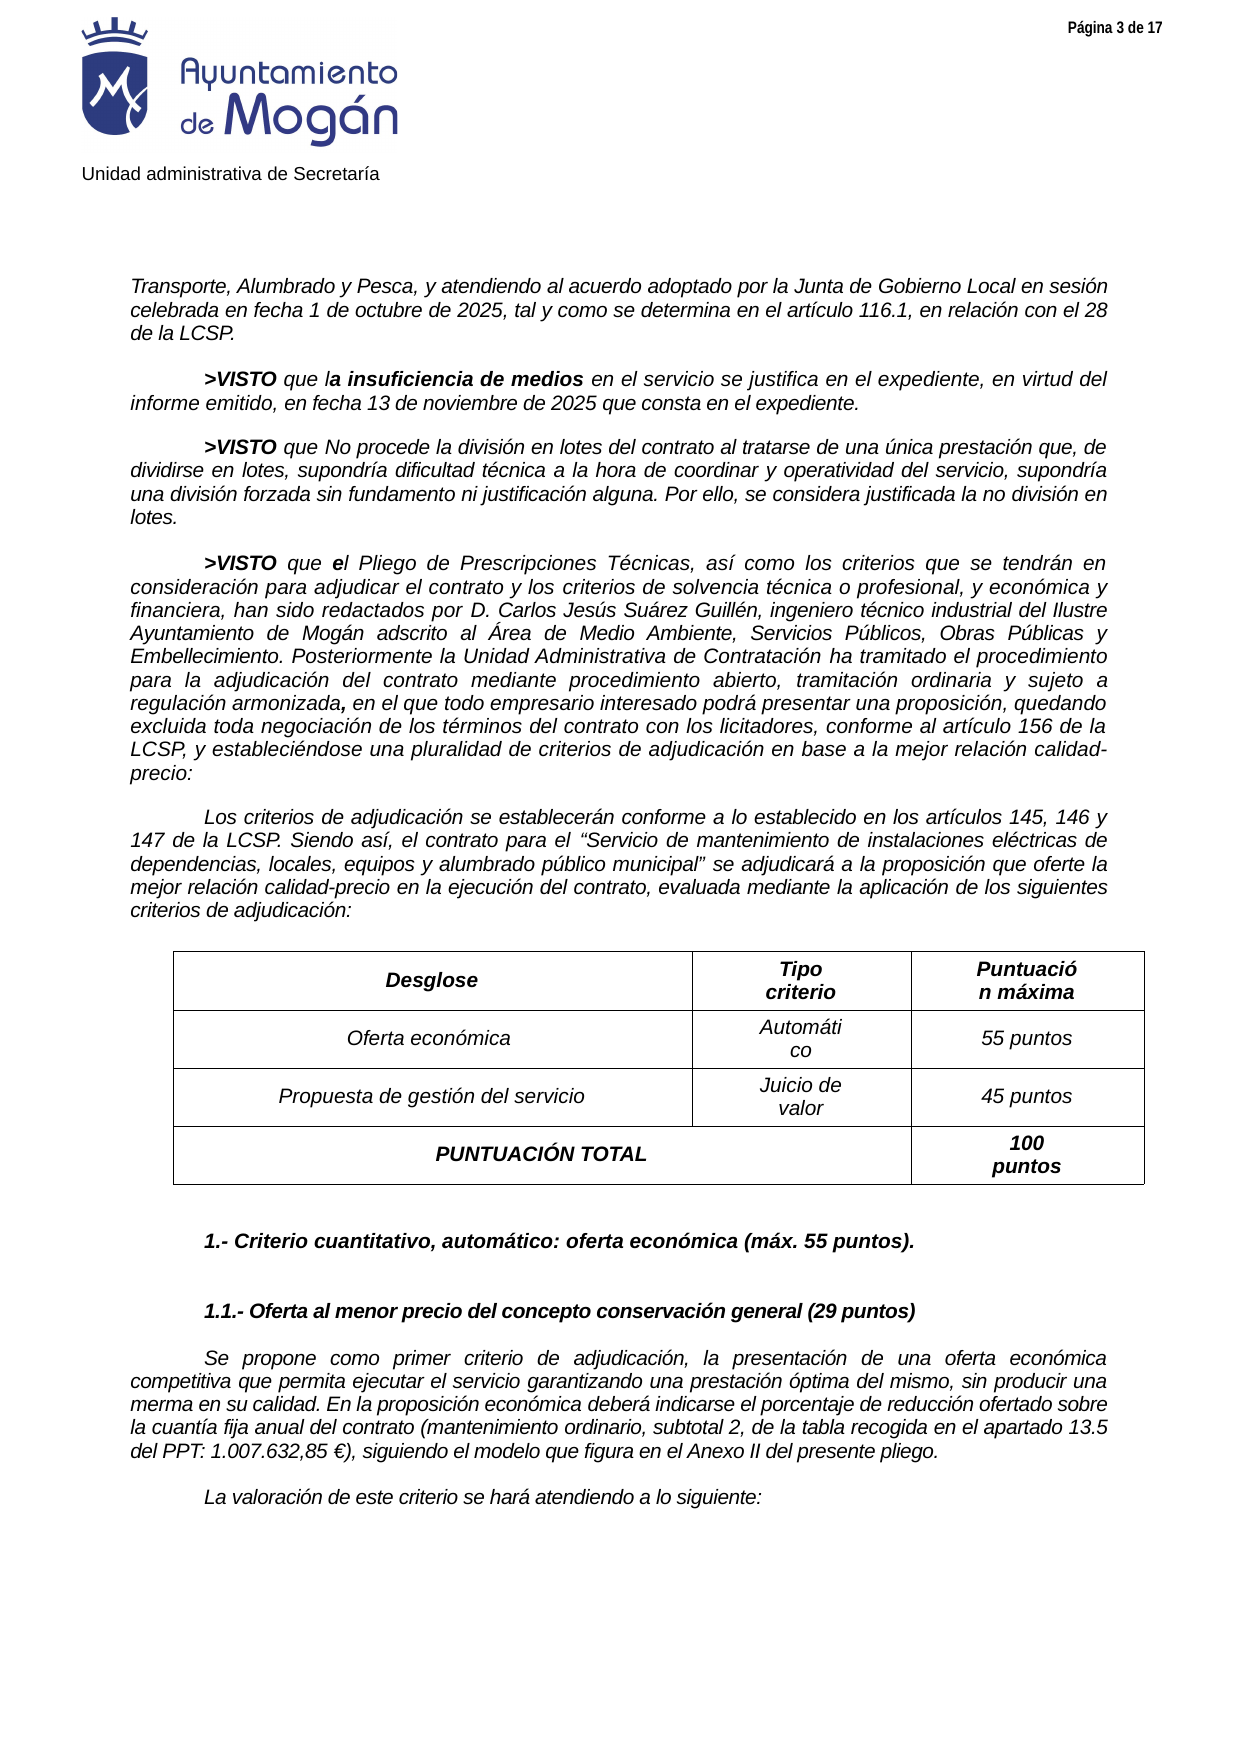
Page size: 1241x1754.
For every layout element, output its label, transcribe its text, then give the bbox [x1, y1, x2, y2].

table_cell 45 puntos [912, 1069, 1144, 1126]
table_header Tipo criterio [693, 952, 911, 1009]
table_cell Oferta económica [174, 1011, 692, 1067]
table_cell 55 puntos [912, 1011, 1144, 1067]
table_cell Propuesta de gestión del servicio [174, 1069, 692, 1126]
text 1.1.- Oferta al menor precio del concepto conservación general (29 puntos) [130, 1300, 1110, 1323]
text Transporte, Alumbrado y Pesca, y atendiendo al acuerdo adoptado por la Junta de Gobierno Local en sesión celebrada en fecha 1 de octubre de 2025, tal y como se determina en el artículo 116.1, en relación con el 28 de la LCSP. [130, 275, 1110, 344]
picture [81, 17, 398, 153]
text La valoración de este criterio se hará atendiendo a lo siguiente: [130, 1486, 1110, 1509]
table_cell PUNTUACIÓN TOTAL [174, 1127, 911, 1183]
table_cell Automático [693, 1011, 911, 1067]
table_header Puntuación máxima [912, 952, 1144, 1009]
table_cell Juicio de valor [693, 1069, 911, 1126]
table_cell 100 puntos [912, 1127, 1144, 1183]
table_header Desglose [174, 952, 692, 1009]
text >VISTO que la insuficiencia de medios en el servicio se justifica en el expediente, en virtud del informe emitido, en fecha 13 de noviembre de 2025 que consta en el expediente. [130, 368, 1110, 414]
text Se propone como primer criterio de adjudicación, la presentación de una oferta económica competitiva que permita ejecutar el servicio garantizando una prestación óptima del mismo, sin producir una merma en su calidad. En la proposición económica deberá indicarse el porcentaje de reducción ofertado sobre la cuantía fija anual del contrato (mantenimiento ordinario, subtotal 2, de la tabla recogida en el apartado 13.5 del PPT: 1.007.632,85 €), siguiendo el modelo que figura en el Anexo II del presente pliego. [130, 1346, 1110, 1462]
text 1.- Criterio cuantitativo, automático: oferta económica (máx. 55 puntos). [130, 1230, 1110, 1253]
text >VISTO que No procede la división en lotes del contrato al tratarse de una única prestación que, de dividirse en lotes, supondría dificultad técnica a la hora de coordinar y operatividad del servicio, supondría una división forzada sin fundamento ni justificación alguna. Por ello, se considera justificada la no división en lotes. [130, 436, 1110, 529]
text Los criterios de adjudicación se establecerán conforme a lo establecido en los artículos 145, 146 y 147 de la LCSP. Siendo así, el contrato para el “Servicio de mantenimiento de instalaciones eléctricas de dependencias, locales, equipos y alumbrado público municipal” se adjudicará a la proposición que oferte la mejor relación calidad-precio en la ejecución del contrato, evaluada mediante la aplicación de los siguientes criterios de adjudicación: [130, 806, 1110, 922]
text >VISTO que el Pliego de Prescripciones Técnicas, así como los criterios que se tendrán en consideración para adjudicar el contrato y los criterios de solvencia técnica o profesional, y económica y financiera, han sido redactados por D. Carlos Jesús Suárez Guillén, ingeniero técnico industrial del Ilustre Ayuntamiento de Mogán adscrito al Área de Medio Ambiente, Servicios Públicos, Obras Públicas y Embellecimiento. Posteriormente la Unidad Administrativa de Contratación ha tramitado el procedimiento para la adjudicación del contrato mediante procedimiento abierto, tramitación ordinaria y sujeto a regulación armonizada, en el que todo empresario interesado podrá presentar una proposición, quedando excluida toda negociación de los términos del contrato con los licitadores, conforme al artículo 156 de la LCSP, y estableciéndose una pluralidad de criterios de adjudicación en base a la mejor relación calidad-precio: [130, 552, 1110, 784]
